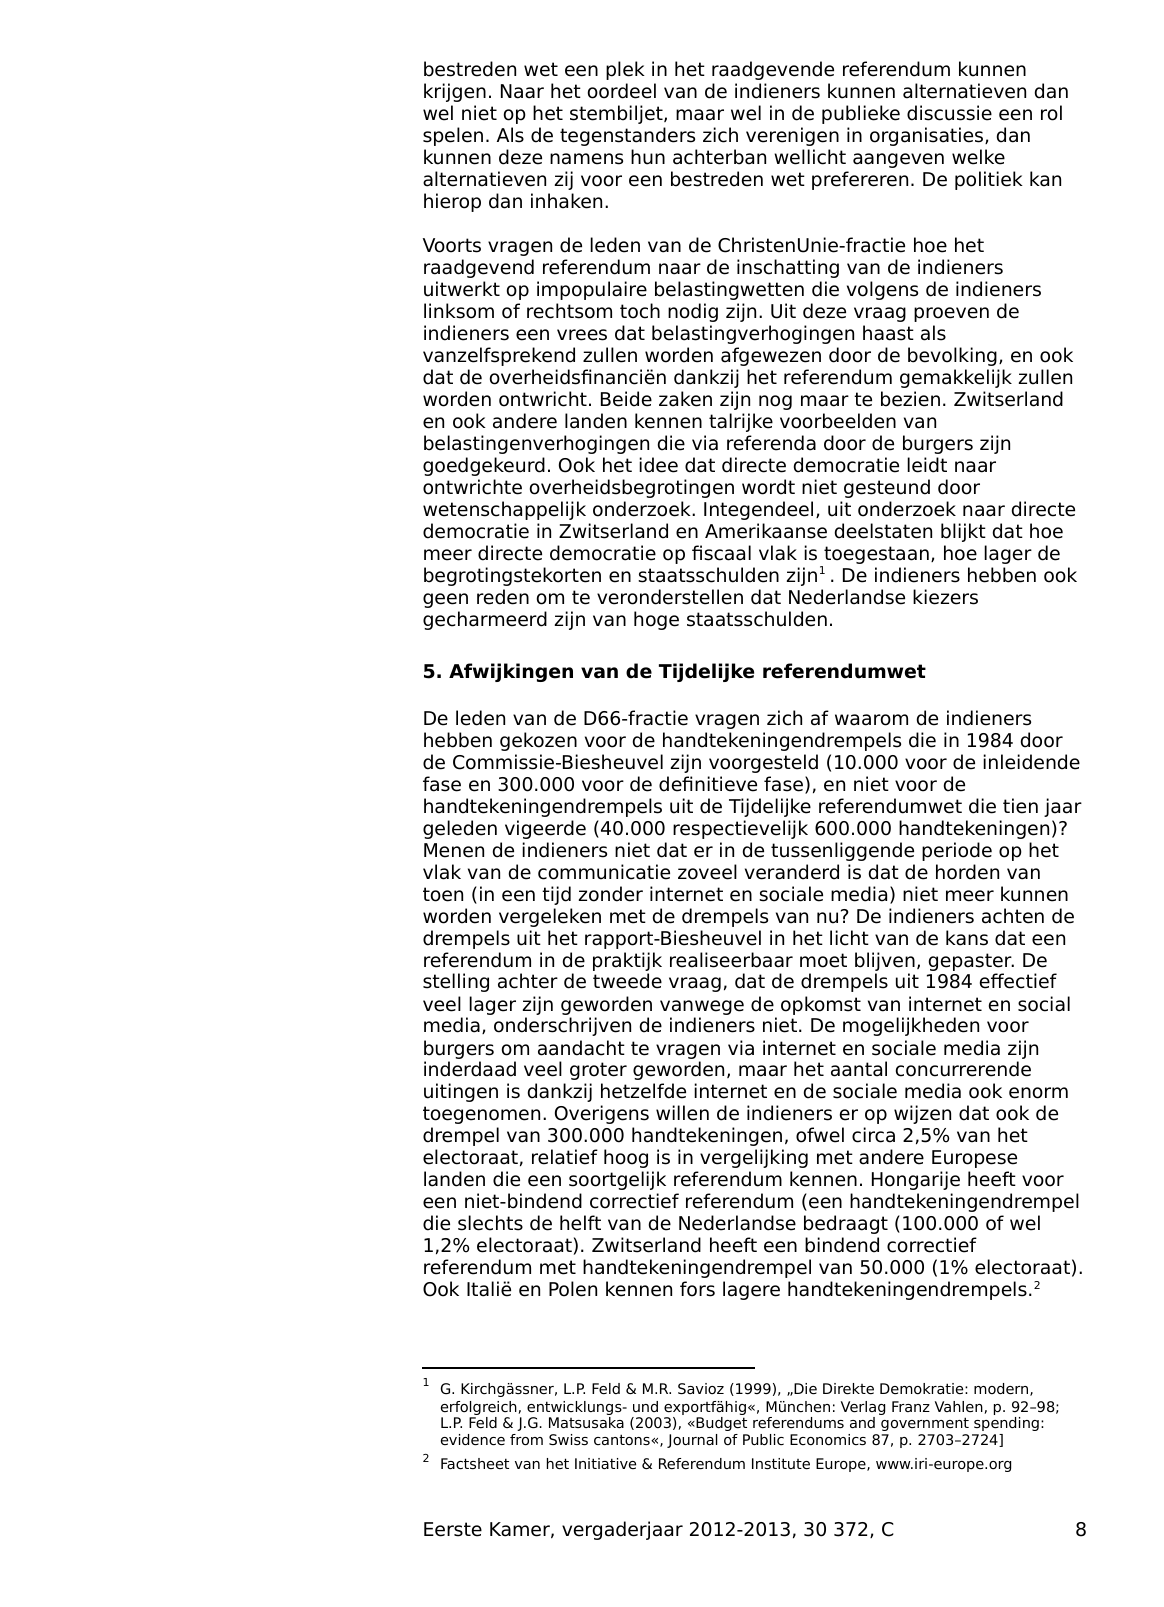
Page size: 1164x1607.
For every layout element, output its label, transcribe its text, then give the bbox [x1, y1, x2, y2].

text Factsheet van het Initiative & Referendum Institute Europe, www.iri-europe.org [422, 1452, 1087, 1474]
text G. Kirchgässner, L.P. Feld & M.R. Savioz (1999), „Die Direkte Demokratie: modern, erfolgreich, entwicklungs- und exportfähig«, München: Verlag Franz Vahlen, p. 92–98; L.P. Feld & J.G. Matsusaka (2003), «Budget referendums and government spending: evidence from Swiss cantons«, Journal of Public Economics 87, p. 2703–2724] [422, 1377, 1087, 1449]
text Voorts vragen de leden van de ChristenUnie-fractie hoe het raadgevend referendum naar de inschatting van de indieners uitwerkt op impopulaire belastingwetten die volgens de indieners linksom of rechtsom toch nodig zijn. Uit deze vraag proeven de indieners een vrees dat belastingverhogingen haast als vanzelfsprekend zullen worden afgewezen door de bevolking, en ook dat de overheidsfinanciën dankzij het referendum gemakkelijk zullen worden ontwricht. Beide zaken zijn nog maar te bezien. Zwitserland en ook andere landen kennen talrijke voorbeelden van belastingenverhogingen die via referenda door de burgers zijn goedgekeurd. Ook het idee dat directe democratie leidt naar ontwrichte overheidsbegrotingen wordt niet gesteund door wetenschappelijk onderzoek. Integendeel, uit onderzoek naar directe democratie in Zwitserland en Amerikaanse deelstaten blijkt dat hoe meer directe democratie op fiscaal vlak is toegestaan, hoe lager de begrotingstekorten en staatsschulden zijn. De indieners hebben ook geen reden om te veronderstellen dat Nederlandse kiezers gecharmeerd zijn van hoge staatsschulden. [422, 235, 1087, 631]
subtitle 5. Afwijkingen van de Tijdelijke referendumwet [422, 661, 1087, 683]
text De leden van de D66-fractie vragen zich af waarom de indieners hebben gekozen voor de handtekeningendrempels die in 1984 door de Commissie-Biesheuvel zijn voorgesteld (10.000 voor de inleidende fase en 300.000 voor de definitieve fase), en niet voor de handtekeningendrempels uit de Tijdelijke referendumwet die tien jaar geleden vigeerde (40.000 respectievelijk 600.000 handtekeningen)? Menen de indieners niet dat er in de tussenliggende periode op het vlak van de communicatie zoveel veranderd is dat de horden van toen (in een tijd zonder internet en sociale media) niet meer kunnen worden vergeleken met de drempels van nu? De indieners achten de drempels uit het rapport-Biesheuvel in het licht van de kans dat een referendum in de praktijk realiseerbaar moet blijven, gepaster. De stelling achter de tweede vraag, dat de drempels uit 1984 effectief veel lager zijn geworden vanwege de opkomst van internet en social media, onderschrijven de indieners niet. De mogelijkheden voor burgers om aandacht te vragen via internet en sociale media zijn inderdaad veel groter geworden, maar het aantal concurrerende uitingen is dankzij hetzelfde internet en de sociale media ook enorm toegenomen. Overigens willen de indieners er op wijzen dat ook de drempel van 300.000 handtekeningen, ofwel circa 2,5% van het electoraat, relatief hoog is in vergelijking met andere Europese landen die een soortgelijk referendum kennen. Hongarije heeft voor een niet-bindend correctief referendum (een handtekeningendrempel die slechts de helft van de Nederlandse bedraagt (100.000 of wel 1,2% electoraat). Zwitserland heeft een bindend correctief referendum met handtekeningendrempel van 50.000 (1% electoraat). Ook Italië en Polen kennen fors lagere handtekeningendrempels. [422, 708, 1087, 1301]
text bestreden wet een plek in het raadgevende referendum kunnen krijgen. Naar het oordeel van de indieners kunnen alternatieven dan wel niet op het stembiljet, maar wel in de publieke discussie een rol spelen. Als de tegenstanders zich verenigen in organisaties, dan kunnen deze namens hun achterban wellicht aangeven welke alternatieven zij voor een bestreden wet prefereren. De politiek kan hierop dan inhaken. [422, 59, 1087, 213]
